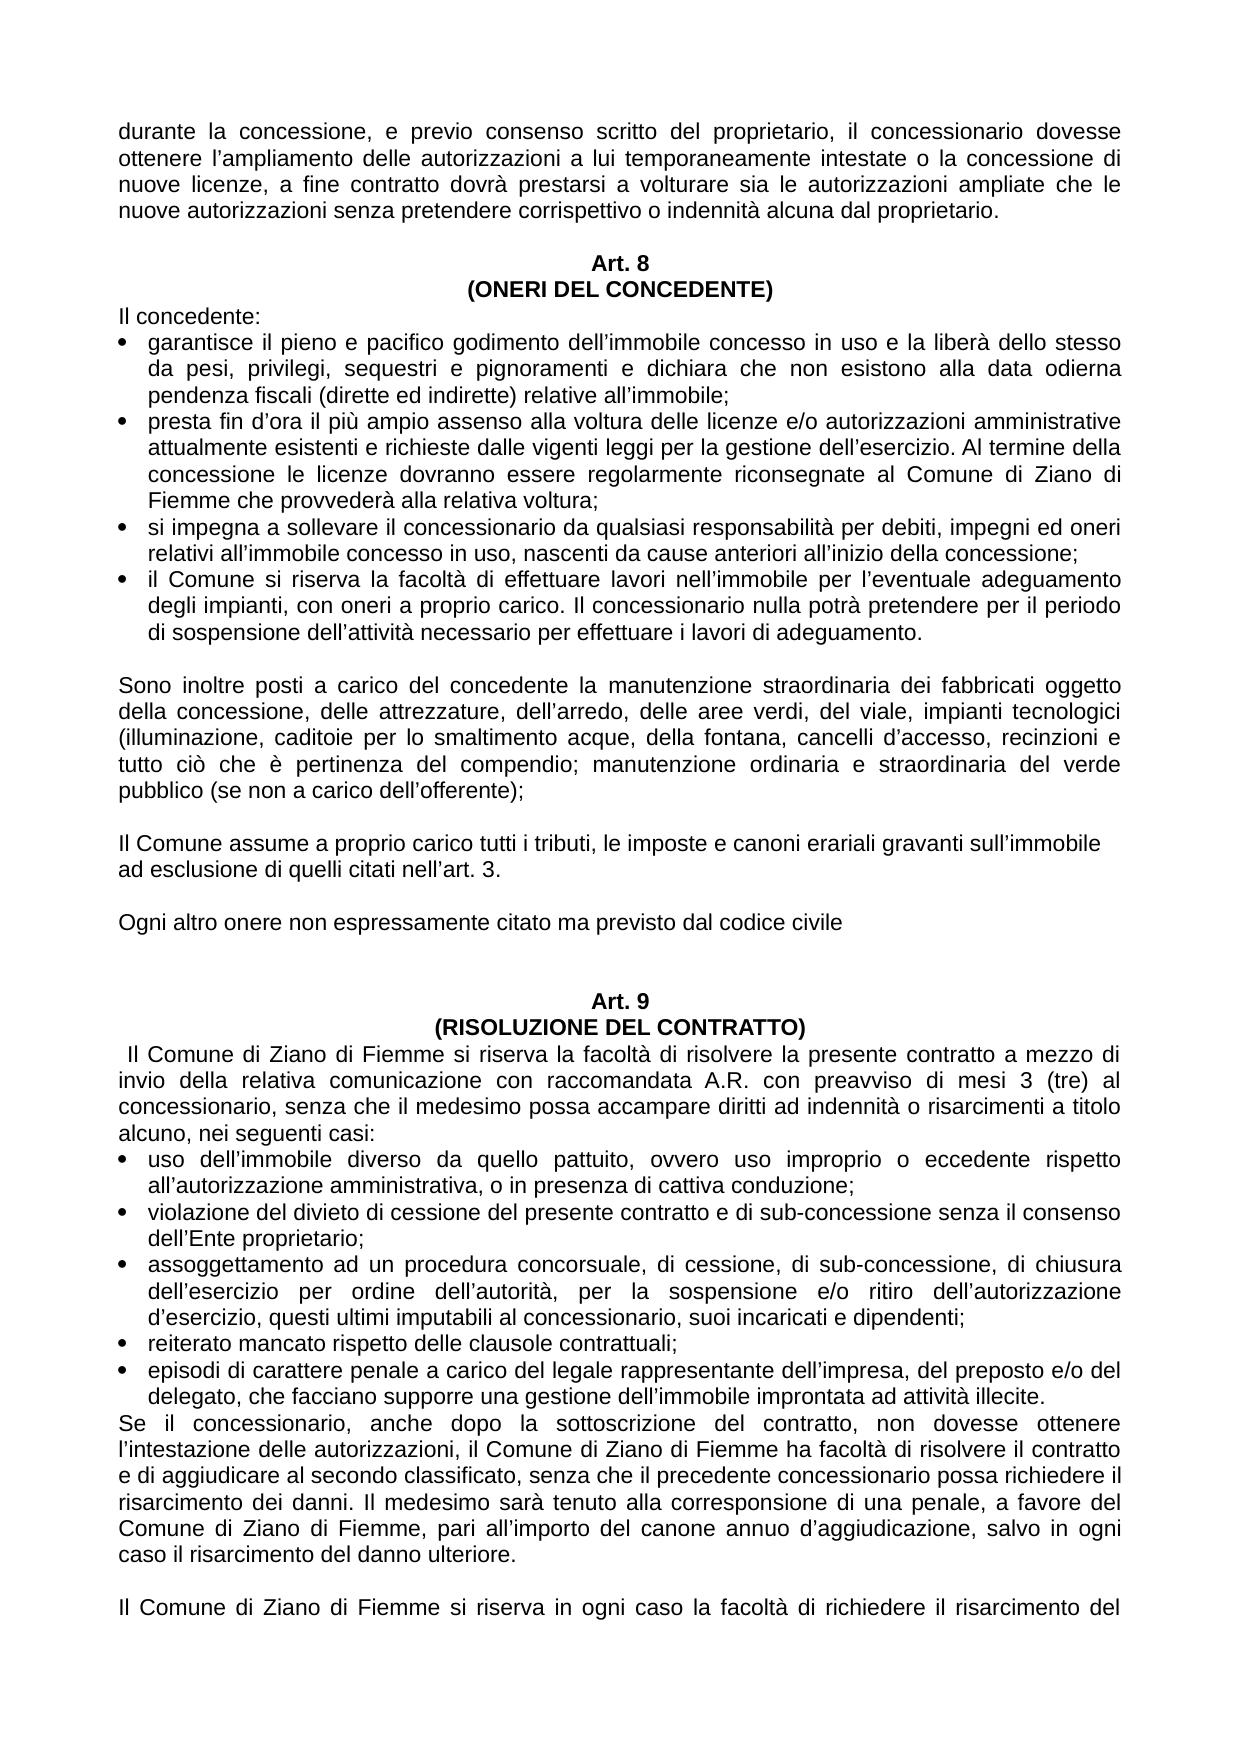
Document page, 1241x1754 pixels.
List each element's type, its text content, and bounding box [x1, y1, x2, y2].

text durante la concessione, e previo consenso scritto del proprietario, il concessionario dovesse ottenere l’ampliamento delle autorizzazioni a lui temporaneamente intestate o la concessione di nuove licenze, a fine contratto dovrà prestarsi a volturare sia le autorizzazioni ampliate che le nuove autorizzazioni senza pretendere corrispettivo o indennità alcuna dal proprietario. [118, 118, 1122, 223]
text Art. 9 [118, 988, 1122, 1014]
text Se il concessionario, anche dopo la sottoscrizione del contratto, non dovesse ottenere l’intestazione delle autorizzazioni, il Comune di Ziano di Fiemme ha facoltà di risolvere il contratto e di aggiudicare al secondo classificato, senza che il precedente concessionario possa richiedere il risarcimento dei danni. Il medesimo sarà tenuto alla corresponsione di una penale, a favore del Comune di Ziano di Fiemme, pari all’importo del canone annuo d’aggiudicazione, salvo in ogni caso il risarcimento del danno ulteriore. [118, 1409, 1122, 1568]
list presta fin d’ora il più ampio assenso alla voltura delle licenze e/o autorizzazioni amministrative attualmente esistenti e richieste dalle vigenti leggi per la gestione dell’esercizio. Al termine della concessione le licenze dovranno essere regolarmente riconsegnate al Comune di Ziano di Fiemme che provvederà alla relativa voltura; [118, 408, 1122, 513]
text Sono inoltre posti a carico del concedente la manutenzione straordinaria dei fabbricati oggetto della concessione, delle attrezzature, dell’arredo, delle aree verdi, del viale, impianti tecnologici (illuminazione, caditoie per lo smaltimento acque, della fontana, cancelli d’accesso, recinzioni e tutto ciò che è pertinenza del compendio; manutenzione ordinaria e straordinaria del verde pubblico (se non a carico dell’offerente); [118, 672, 1122, 803]
text Art. 8 [118, 250, 1122, 276]
list reiterato mancato rispetto delle clausole contrattuali; [118, 1330, 1122, 1357]
text Il Comune di Ziano di Fiemme si riserva in ogni caso la facoltà di richiedere il risarcimento del [118, 1594, 1122, 1620]
text Ogni altro onere non espressamente citato ma previsto dal codice civile [118, 909, 1122, 935]
text (RISOLUZIONE DEL CONTRATTO) [118, 1014, 1122, 1041]
list si impegna a sollevare il concessionario da qualsiasi responsabilità per debiti, impegni ed oneri relativi all’immobile concesso in uso, nascenti da cause anteriori all’inizio della concessione; [118, 513, 1122, 566]
text Il Comune di Ziano di Fiemme si riserva la facoltà di risolvere la presente contratto a mezzo di invio della relativa comunicazione con raccomandata A.R. con preavviso di mesi 3 (tre) al concessionario, senza che il medesimo possa accampare diritti ad indennità o risarcimenti a titolo alcuno, nei seguenti casi: [118, 1041, 1122, 1146]
list uso dell’immobile diverso da quello pattuito, ovvero uso improprio o eccedente rispetto all’autorizzazione amministrativa, o in presenza di cattiva conduzione; [118, 1146, 1122, 1199]
text Il Comune assume a proprio carico tutti i tributi, le imposte e canoni erariali gravanti sull’immobile ad esclusione di quelli citati nell’art. 3. [118, 830, 1122, 882]
list episodi di carattere penale a carico del legale rappresentante dell’impresa, del preposto e/o del delegato, che facciano supporre una gestione dell’immobile improntata ad attività illecite. [118, 1357, 1122, 1409]
text Il concedente: [118, 303, 1122, 329]
list garantisce il pieno e pacifico godimento dell’immobile concesso in uso e la liberà dello stesso da pesi, privilegi, sequestri e pignoramenti e dichiara che non esistono alla data odierna pendenza fiscali (dirette ed indirette) relative all’immobile; [118, 329, 1122, 408]
list assoggettamento ad un procedura concorsuale, di cessione, di sub-concessione, di chiusura dell’esercizio per ordine dell’autorità, per la sospensione e/o ritiro dell’autorizzazione d’esercizio, questi ultimi imputabili al concessionario, suoi incaricati e dipendenti; [118, 1251, 1122, 1330]
list violazione del divieto di cessione del presente contratto e di sub-concessione senza il consenso dell’Ente proprietario; [118, 1199, 1122, 1251]
list il Comune si riserva la facoltà di effettuare lavori nell’immobile per l’eventuale adeguamento degli impianti, con oneri a proprio carico. Il concessionario nulla potrà pretendere per il periodo di sospensione dell’attività necessario per effettuare i lavori di adeguamento. [118, 566, 1122, 645]
text (ONERI DEL CONCEDENTE) [118, 276, 1122, 303]
